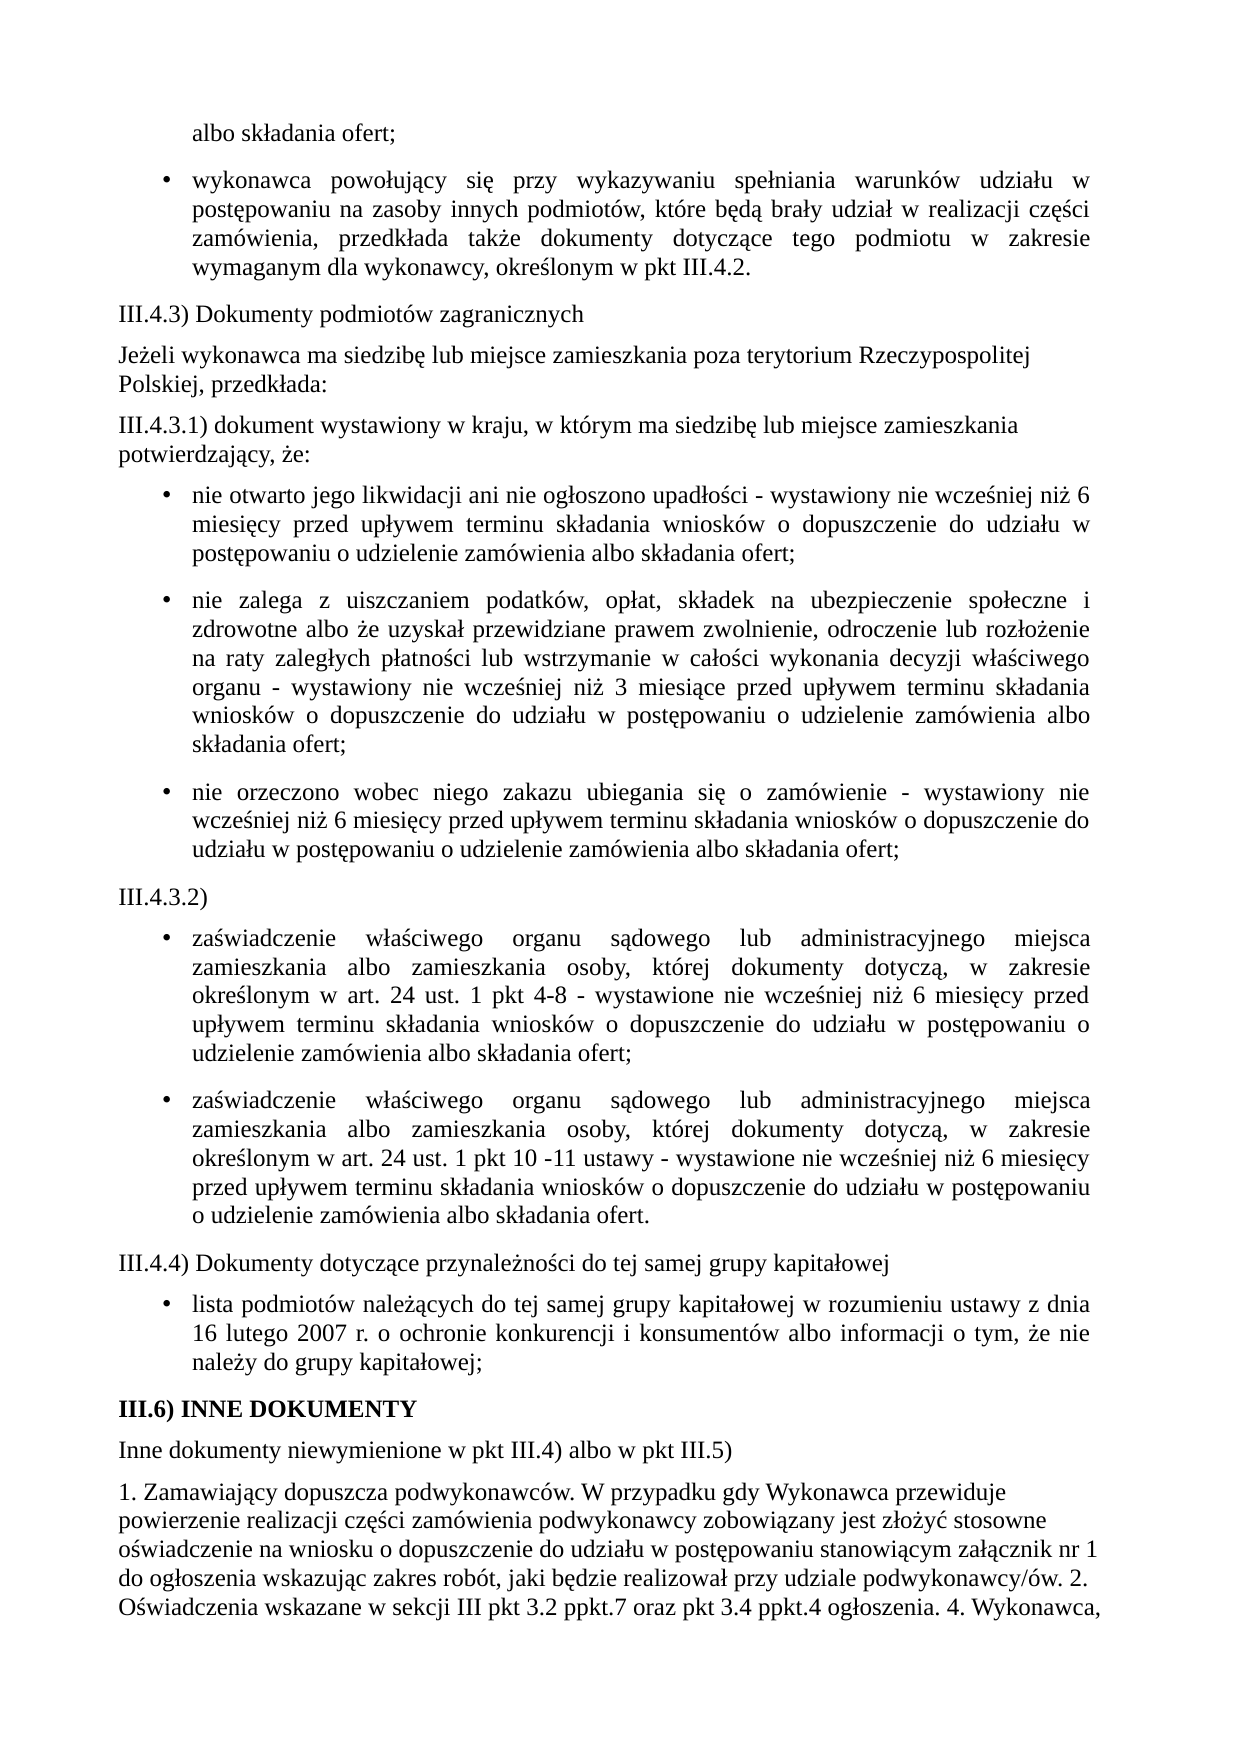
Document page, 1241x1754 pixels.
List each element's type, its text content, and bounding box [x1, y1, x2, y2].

text III.4.3.1) dokument wystawiony w kraju, w którym ma siedzibę lub miejsce zamieszkania potwierdzający, że: [118, 411, 1122, 468]
list albo składania ofert; [162, 118, 1091, 147]
list wykonawca powołujący się przy wykazywaniu spełniania warunków udziału w postępowaniu na zasoby innych podmiotów, które będą brały udział w realizacji części zamówienia, przedkłada także dokumenty dotyczące tego podmiotu w zakresie wymaganym dla wykonawcy, określonym w pkt III.4.2. [162, 166, 1091, 281]
text III.4.3.2) [118, 882, 1122, 911]
text III.4.3) Dokumenty podmiotów zagranicznych [118, 299, 1122, 328]
text III.6) INNE DOKUMENTY [118, 1394, 1122, 1423]
text III.4.4) Dokumenty dotyczące przynależności do tej samej grupy kapitałowej [118, 1248, 1122, 1277]
text Inne dokumenty niewymienione w pkt III.4) albo w pkt III.5) [118, 1436, 1122, 1464]
text 1. Zamawiający dopuszcza podwykonawców. W przypadku gdy Wykonawca przewiduje powierzenie realizacji części zamówienia podwykonawcy zobowiązany jest złożyć stosowne oświadczenie na wniosku o dopuszczenie do udziału w postępowaniu stanowiącym załącznik nr 1 do ogłoszenia wskazując zakres robót, jaki będzie realizował przy udziale podwykonawcy/ów. 2. Oświadczenia wskazane w sekcji III pkt 3.2 ppkt.7 oraz pkt 3.4 ppkt.4 ogłoszenia. 4. Wykonawca, [118, 1477, 1122, 1621]
list nie orzeczono wobec niego zakazu ubiegania się o zamówienie - wystawiony nie wcześniej niż 6 miesięcy przed upływem terminu składania wniosków o dopuszczenie do udziału w postępowaniu o udzielenie zamówienia albo składania ofert; [162, 777, 1091, 863]
text Jeżeli wykonawca ma siedzibę lub miejsce zamieszkania poza terytorium Rzeczypospolitej Polskiej, przedkłada: [118, 341, 1122, 398]
list nie zalega z uiszczaniem podatków, opłat, składek na ubezpieczenie społeczne i zdrowotne albo że uzyskał przewidziane prawem zwolnienie, odroczenie lub rozłożenie na raty zaległych płatności lub wstrzymanie w całości wykonania decyzji właściwego organu - wystawiony nie wcześniej niż 3 miesiące przed upływem terminu składania wniosków o dopuszczenie do udziału w postępowaniu o udzielenie zamówienia albo składania ofert; [162, 586, 1091, 758]
list lista podmiotów należących do tej samej grupy kapitałowej w rozumieniu ustawy z dnia 16 lutego 2007 r. o ochronie konkurencji i konsumentów albo informacji o tym, że nie należy do grupy kapitałowej; [162, 1289, 1091, 1376]
list nie otwarto jego likwidacji ani nie ogłoszono upadłości - wystawiony nie wcześniej niż 6 miesięcy przed upływem terminu składania wniosków o dopuszczenie do udziału w postępowaniu o udzielenie zamówienia albo składania ofert; [162, 481, 1091, 567]
list zaświadczenie właściwego organu sądowego lub administracyjnego miejsca zamieszkania albo zamieszkania osoby, której dokumenty dotyczą, w zakresie określonym w art. 24 ust. 1 pkt 10 -11 ustawy - wystawione nie wcześniej niż 6 miesięcy przed upływem terminu składania wniosków o dopuszczenie do udziału w postępowaniu o udzielenie zamówienia albo składania ofert. [162, 1086, 1091, 1229]
list zaświadczenie właściwego organu sądowego lub administracyjnego miejsca zamieszkania albo zamieszkania osoby, której dokumenty dotyczą, w zakresie określonym w art. 24 ust. 1 pkt 4-8 - wystawione nie wcześniej niż 6 miesięcy przed upływem terminu składania wniosków o dopuszczenie do udziału w postępowaniu o udzielenie zamówienia albo składania ofert; [162, 923, 1091, 1067]
